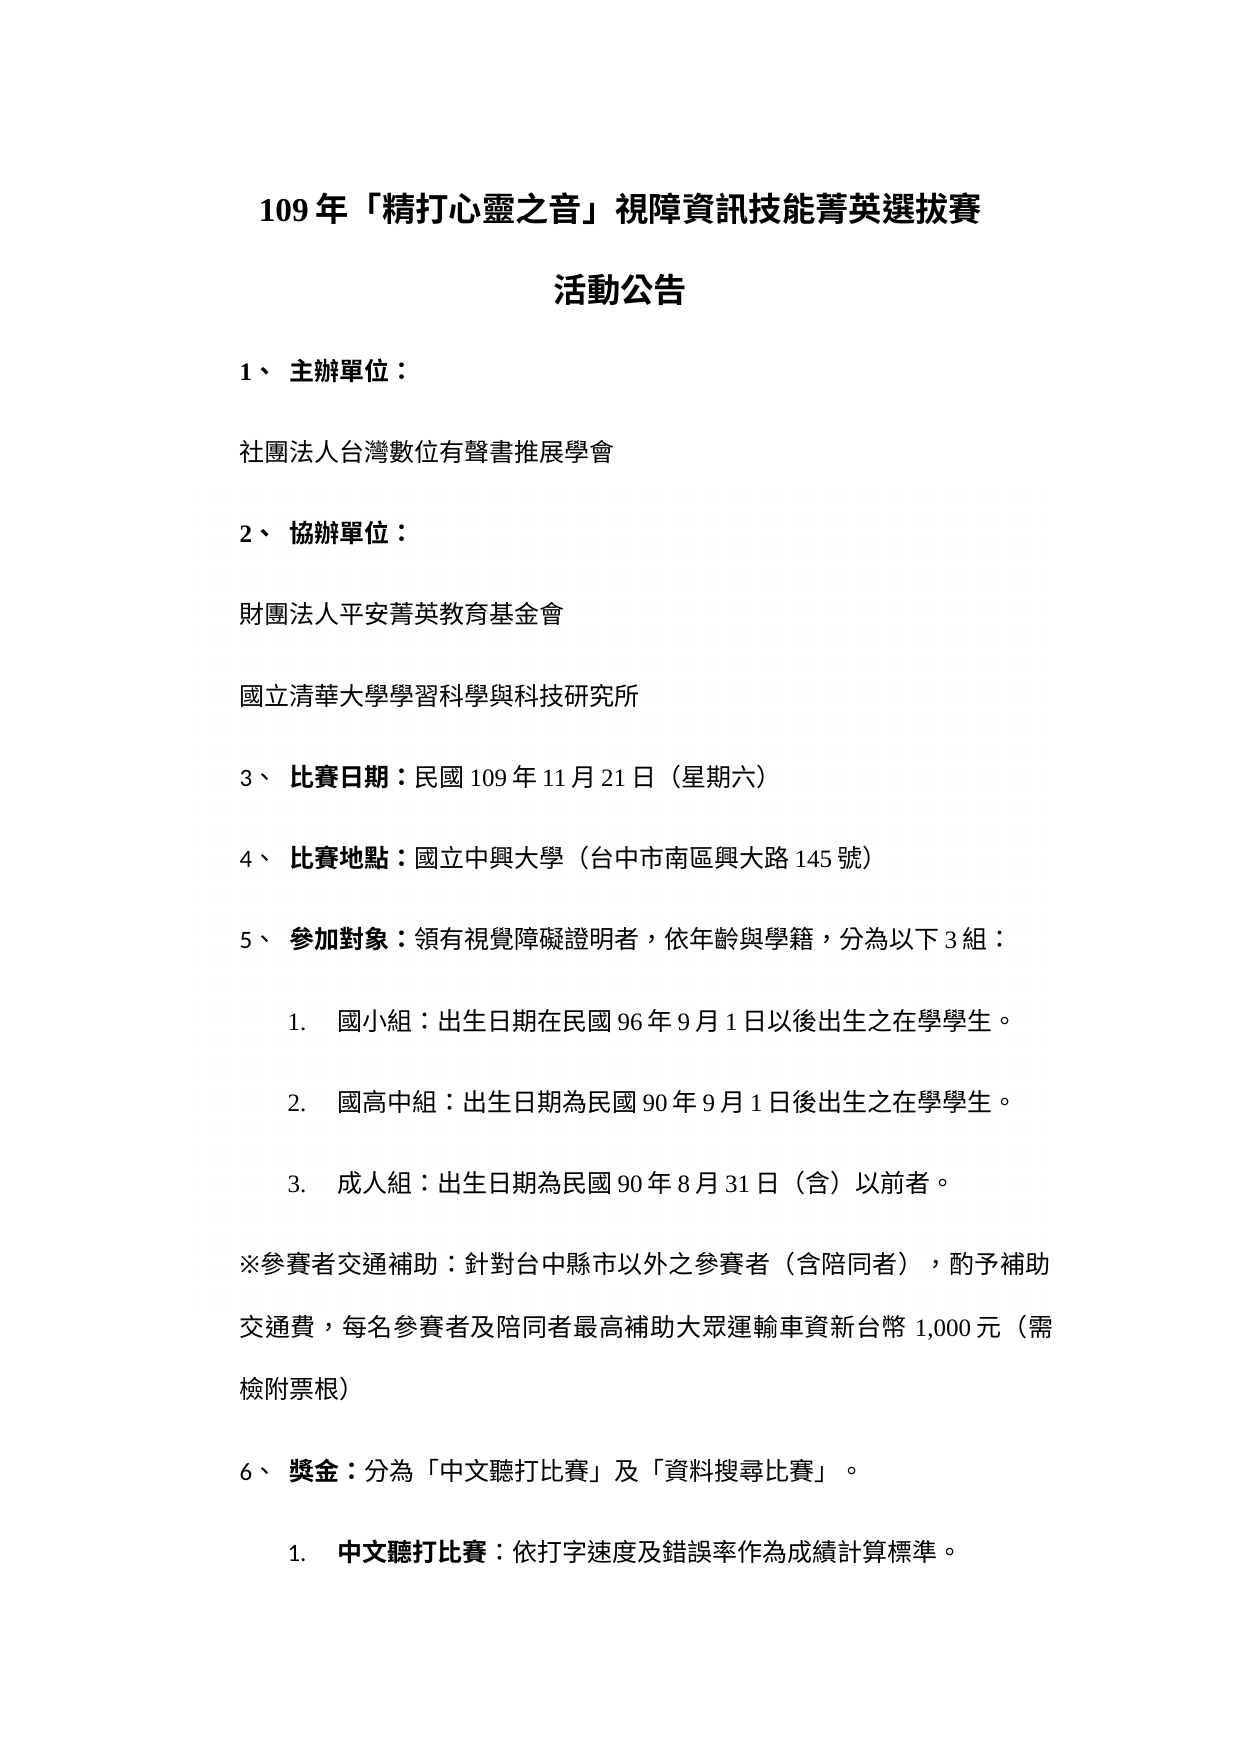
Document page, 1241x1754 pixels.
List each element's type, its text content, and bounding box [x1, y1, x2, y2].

text 社團法人台灣數位有聲書推展學會 [239, 409, 1053, 471]
list 獎金：分為「中文聽打比賽」及「資料搜尋比賽」。 [239, 1427, 1053, 1490]
text 109年「精打心靈之音」視障資訊技能菁英選拔賽 [187, 165, 1053, 227]
text ※參賽者交通補助：針對台中縣市以外之參賽者（含陪同者），酌予補助交通費，每名參賽者及陪同者最高補助大眾運輸車資新台幣1,000元（需檢附票根） [239, 1311, 1053, 1409]
text 活動公告 [187, 246, 1053, 309]
list 主辦單位： [239, 327, 1053, 390]
list 中文聽打比賽：依打字速度及錯誤率作為成績計算標準。 [287, 1509, 1053, 1571]
